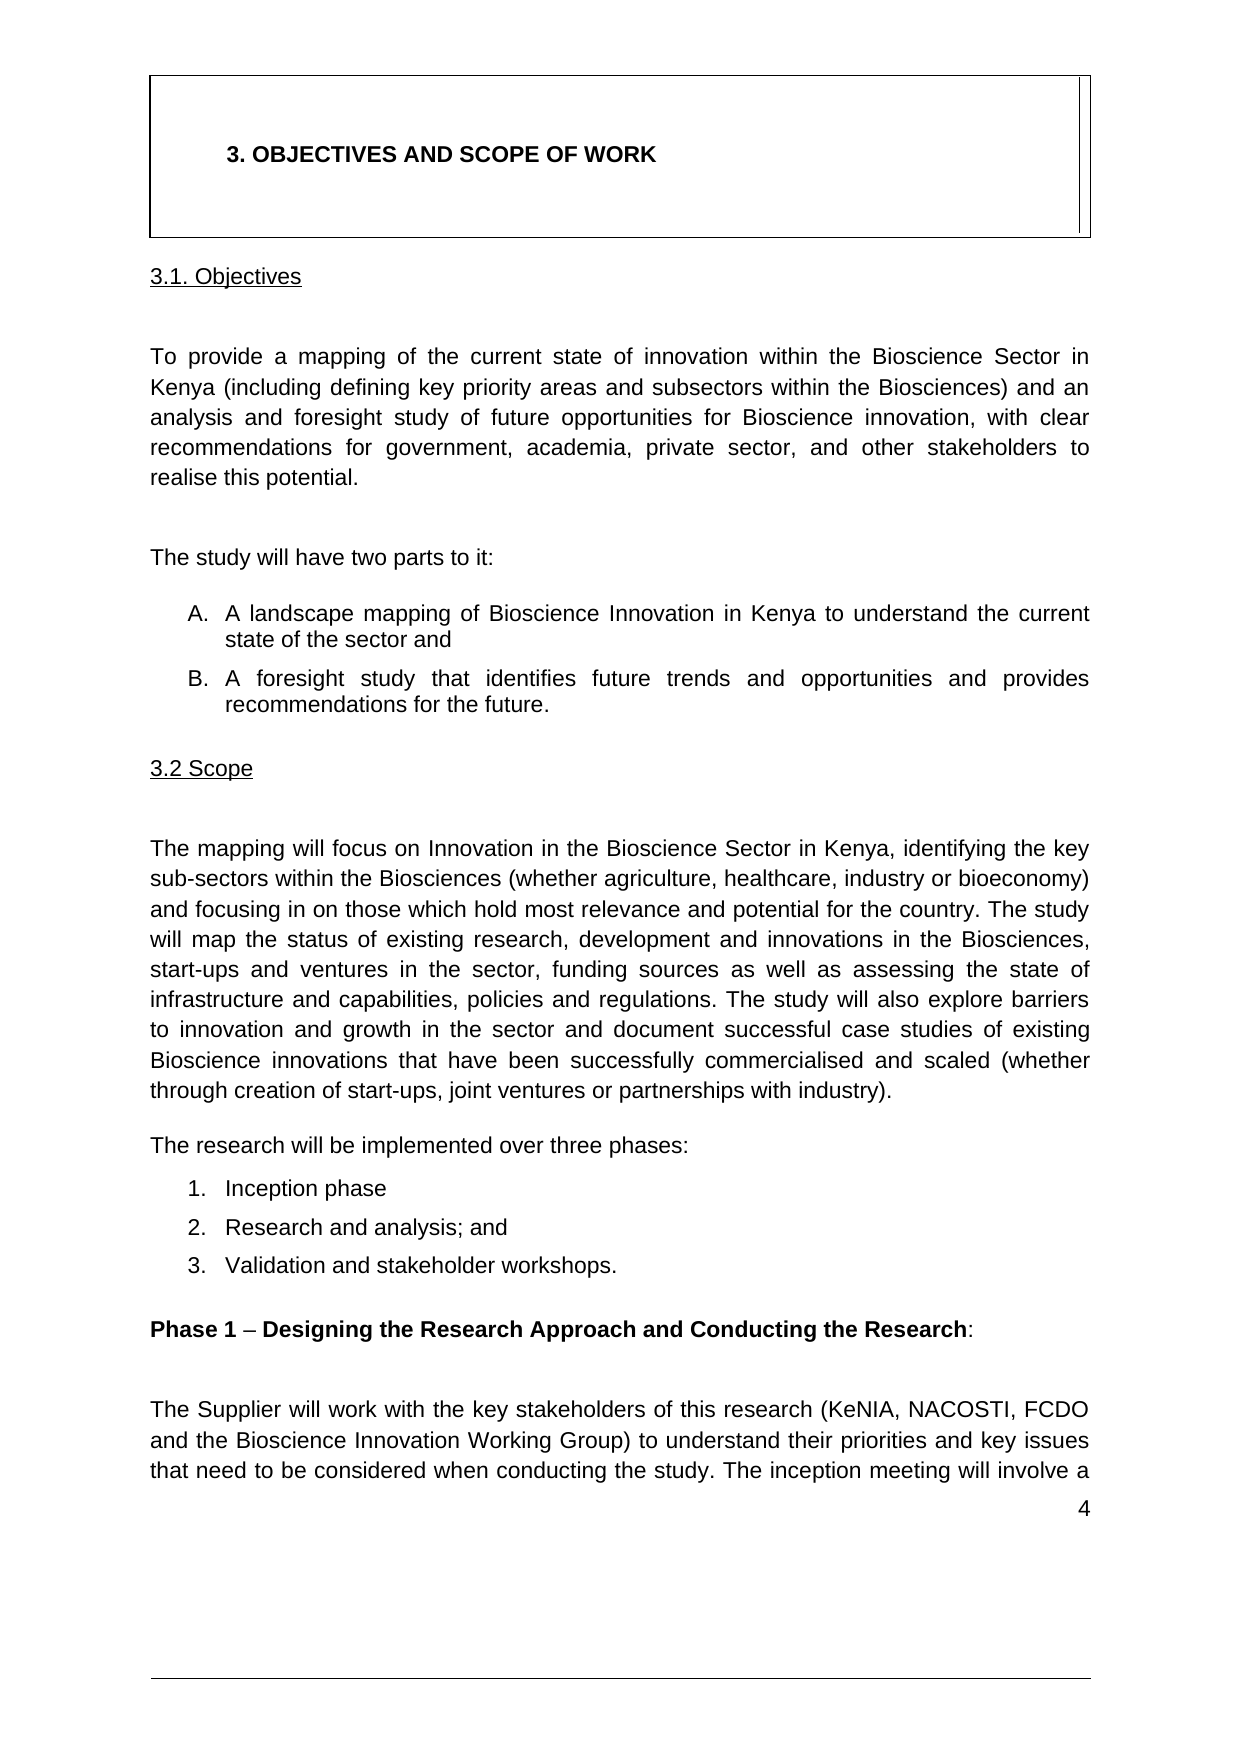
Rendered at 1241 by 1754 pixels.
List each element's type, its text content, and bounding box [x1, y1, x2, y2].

text The mapping will focus on Innovation in the Bioscience Sector in Kenya, identifying the key sub-sectors within the Biosciences (whether agriculture, healthcare, industry or bioeconomy) and focusing in on those which hold most relevance and potential for the country. The study will map the status of existing research, development and innovations in the Biosciences, start-ups and ventures in the sector, funding sources as well as assessing the state of infrastructure and capabilities, policies and regulations. The study will also explore barriers to innovation and growth in the sector and document successful case studies of existing Bioscience innovations that have been successfully commercialised and scaled (whether through creation of start-ups, joint ventures or partnerships with industry). [150, 835, 1091, 1103]
list A foresight study that identifies future trends and opportunities and provides recommendations for the future. [187, 665, 1091, 717]
text Phase 1 – Designing the Research Approach and Conducting the Research: [150, 1316, 1091, 1343]
list Validation and stakeholder workshops. [187, 1252, 1091, 1279]
text The research will be implemented over three phases: [150, 1132, 1091, 1158]
text The study will have two parts to it: [150, 544, 1091, 571]
table_header 3. OBJECTIVES AND SCOPE OF WORK [151, 76, 1090, 237]
text 3.2 Scope [150, 755, 1091, 781]
list Inception phase [187, 1175, 1091, 1201]
text To provide a mapping of the current state of innovation within the Bioscience Sector in Kenya (including defining key priority areas and subsectors within the Biosciences) and an analysis and foresight study of future opportunities for Bioscience innovation, with clear recommendations for government, academia, private sector, and other stakeholders to realise this potential. [150, 343, 1091, 490]
text 3.1. Objectives [150, 263, 1091, 289]
text The Supplier will work with the key stakeholders of this research (KeNIA, NACOSTI, FCDO and the Bioscience Innovation Working Group) to understand their priorities and key issues that need to be considered when conducting the study. The inception meeting will involve a [150, 1396, 1091, 1483]
list Research and analysis; and [187, 1213, 1091, 1240]
list A landscape mapping of Bioscience Innovation in Kenya to understand the current state of the sector and [187, 599, 1091, 652]
